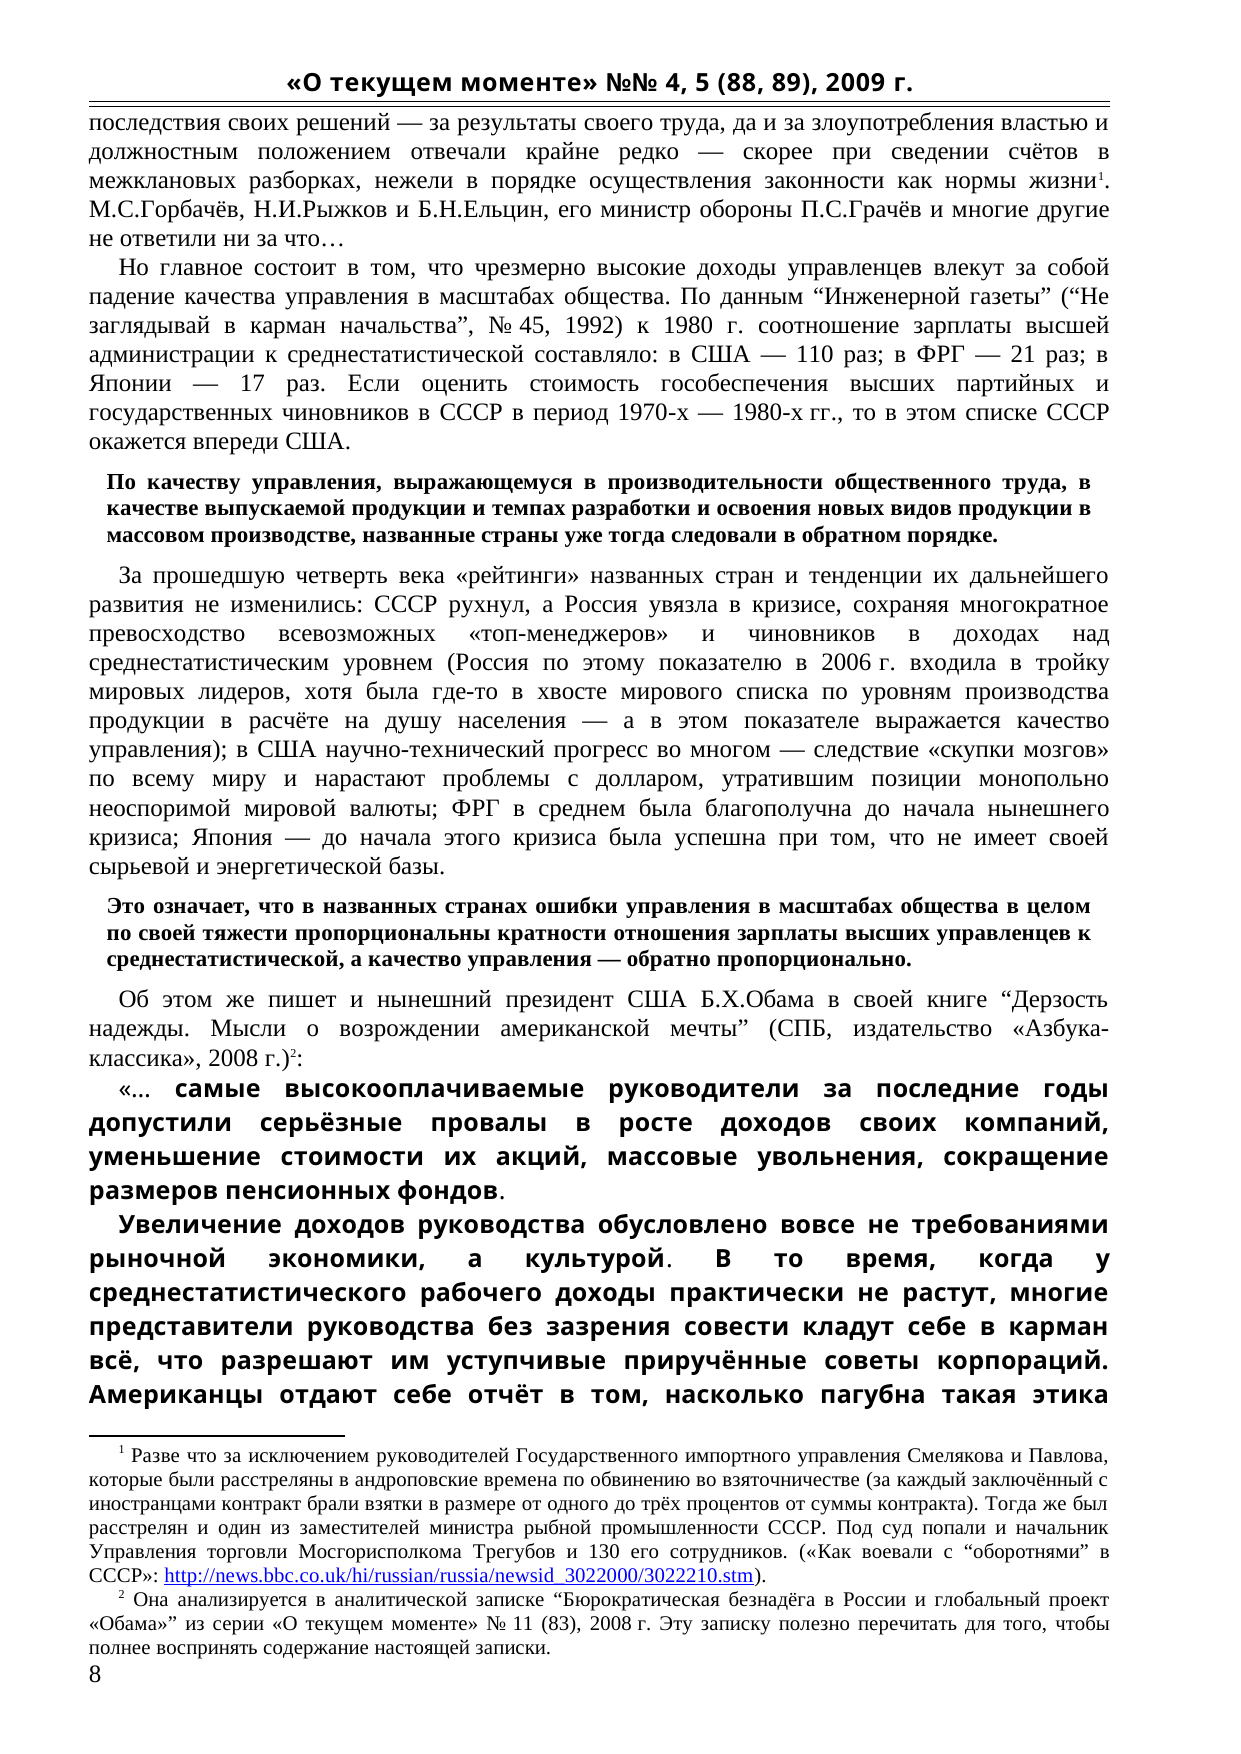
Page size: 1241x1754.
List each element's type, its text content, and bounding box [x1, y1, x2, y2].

text Увеличение доходов руководства обусловлено вовсе не требованиями рыночной экономики, а культурой. В то время, когда у среднестатистического рабочего доходы практически не растут, многие представители руководства без зазрения совести кладут себе в карман всё, что разрешают им уступчивые приручённые советы корпораций. Американцы отдают себе отчёт в том, насколько пагубна такая этика [89, 1207, 1110, 1411]
text Она анализируется в аналитической записке “Бюрократическая безнадёга в России и глобальный проект «Обама»” из серии «О текущем моменте» № 11 (83), 2008 г. Эту записку полезно перечитать для того, чтобы полнее воспринять содержание настоящей записки. [89, 1587, 1110, 1659]
text последствия своих решений — за результаты своего труда, да и за злоупотребления властью и должностным положением отвечали крайне редко — скорее при сведении счётов в межклановых разборках, нежели в порядке осуществления законности как нормы жизни. М.С.Горбачёв, Н.И.Ры­ж­ков и Б.Н.Ельцин, его министр обороны П.С.Грачёв и многие другие не ответили ни за что… [89, 107, 1110, 252]
text Об этом же пишет и нынешний президент США Б.Х.Обама в своей книге “Дерзость надежды. Мысли о возрождении американской мечты” (СПБ, издательство «Азбука-классика», 2008 г.): [89, 984, 1110, 1071]
text «… самые высокооплачиваемые руководители за последние годы допустили серьёзные провалы в росте доходов своих компаний, уменьшение стоимости их акций, массовые увольнения, сокращение размеров пенсионных фондов. [89, 1071, 1110, 1207]
text По качеству управления, выражающемуся в производительности общественного труда, в качестве выпускаемой продукции и темпах разработки и освоения новых видов продукции в массовом производстве, названные страны уже тогда следовали в обратном порядке. [106, 468, 1093, 547]
text Это означает, что в названных странах ошибки управления в масштабах общества в целом по своей тяжести пропорциональны кратности отношения зарплаты высших управленцев к среднестатистической, а качество управления — обратно пропорционально. [106, 892, 1093, 972]
text Разве что за исключением руководителей Государственного импортного управления Смелякова и Павлова, которые были расстреляны в андроповские времена по обвинению во взяточничестве (за каждый заключённый с иностранцами контракт брали взятки в размере от одного до трёх процентов от суммы контракта). Тогда же был расстрелян и один из заместителей министра рыбной промышленности СССР. Под суд попали и начальник Управления торговли Мосгорисполкома Трегубов и 130 его сотрудников. («Как воевали с “оборотнями” в СССР»: http://news.bbc.co.uk/hi/russian/russia/newsid_3022000/3022210.stm). [89, 1442, 1110, 1587]
text За прошедшую четверть века «рейтинги» названных стран и тенденции их дальнейшего развития не изменились: СССР рухнул, а Россия увязла в кризисе, сохраняя многократное превосходство всевозможных «топ-менеджеров» и чиновников в доходах над среднестатистическим уровнем (Россия по этому показателю в 2006 г. входила в тройку мировых лидеров, хотя была где-то в хвосте мирового списка по уровням производства продукции в расчёте на душу населения — а в этом показателе выражается качество управления); в США научно-тех­ни­чес­кий прогресс во многом — следствие «скупки мозгов» по всему миру и нарастают проблемы с долларом, утратившим позиции монопольно неоспоримой мировой валюты; ФРГ в среднем была благополучна до начала нынешнего кризиса; Япония — до начала этого кризиса была успешна при том, что не имеет своей сырьевой и энергетической базы. [89, 560, 1110, 879]
text Но главное состоит в том, что чрезмерно высокие доходы управленцев влекут за собой падение качества управления в масштабах общества. По данным “Инженерной газеты” (“Не заглядывай в карман начальства”, № 45, 1992) к 1980 г. соотношение зарплаты высшей администрации к среднестатистической составляло: в США — 110 раз; в ФРГ — 21 раз; в Японии — 17 раз. Если оценить стоимость гособеспечения высших партийных и государственных чинов­ников в СССР в период 1970‑х — 1980‑х гг., то в этом списке СССР окажется впереди США. [89, 252, 1110, 455]
